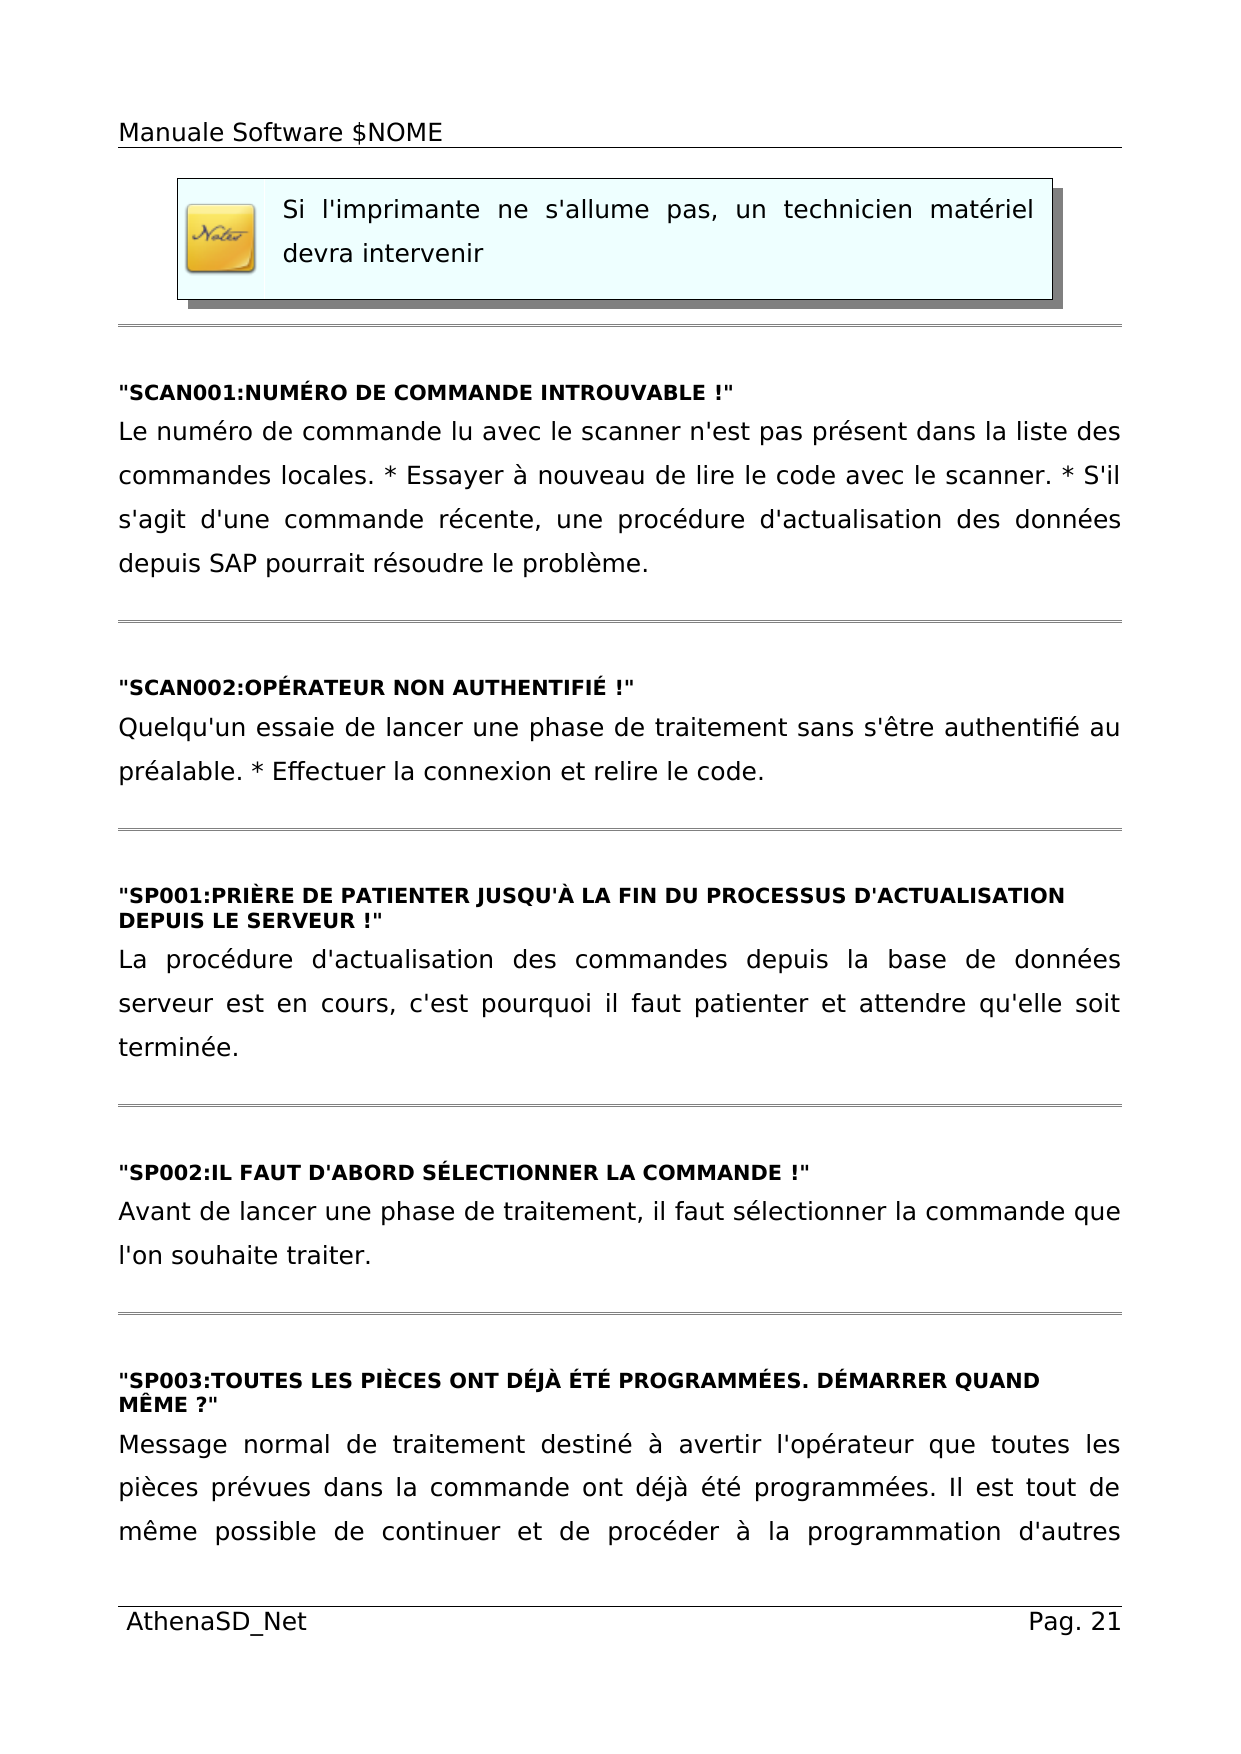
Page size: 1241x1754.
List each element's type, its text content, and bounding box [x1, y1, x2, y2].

text La procédure d'actualisation des commandes depuis la base de données serveur est en cours, c'est pourquoi il faut patienter et attendre qu'elle soit terminée. [118, 946, 1122, 1062]
table_header Si l'imprimante ne s'allume pas, un technicien matériel devra intervenir [265, 179, 1052, 299]
text Le numéro de commande lu avec le scanner n'est pas présent dans la liste des commandes locales. * Essayer à nouveau de lire le code avec le scanner. * S'il s'agit d'une commande récente, une procédure d'actualisation des données depuis SAP pourrait résoudre le problème. [118, 418, 1122, 578]
subtitle "SP001:PRIÈRE DE PATIENTER JUSQU'À LA FIN DU PROCESSUS D'ACTUALISATION DEPUIS LE SERVEUR !" [118, 884, 1122, 933]
text Message normal de traitement destiné à avertir l'opérateur que toutes les pièces prévues dans la commande ont déjà été programmées. Il est tout de même possible de continuer et de procéder à la programmation d'autres [118, 1430, 1122, 1547]
subtitle "SCAN002:OPÉRATEUR NON AUTHENTIFIÉ !" [118, 676, 1122, 701]
text Quelqu'un essaie de lancer une phase de traitement sans s'être authentifié au préalable. * Effectuer la connexion et relire le code. [118, 713, 1122, 786]
subtitle "SP003:TOUTES LES PIÈCES ONT DÉJÀ ÉTÉ PROGRAMMÉES. DÉMARRER QUAND MÊME ?" [118, 1369, 1122, 1417]
subtitle "SP002:IL FAUT D'ABORD SÉLECTIONNER LA COMMANDE !" [118, 1161, 1122, 1185]
picture [183, 200, 259, 276]
subtitle "SCAN001:NUMÉRO DE COMMANDE INTROUVABLE !" [118, 381, 1122, 405]
table_header [178, 179, 264, 299]
text Avant de lancer une phase de traitement, il faut sélectionner la commande que l'on souhaite traiter. [118, 1197, 1122, 1270]
